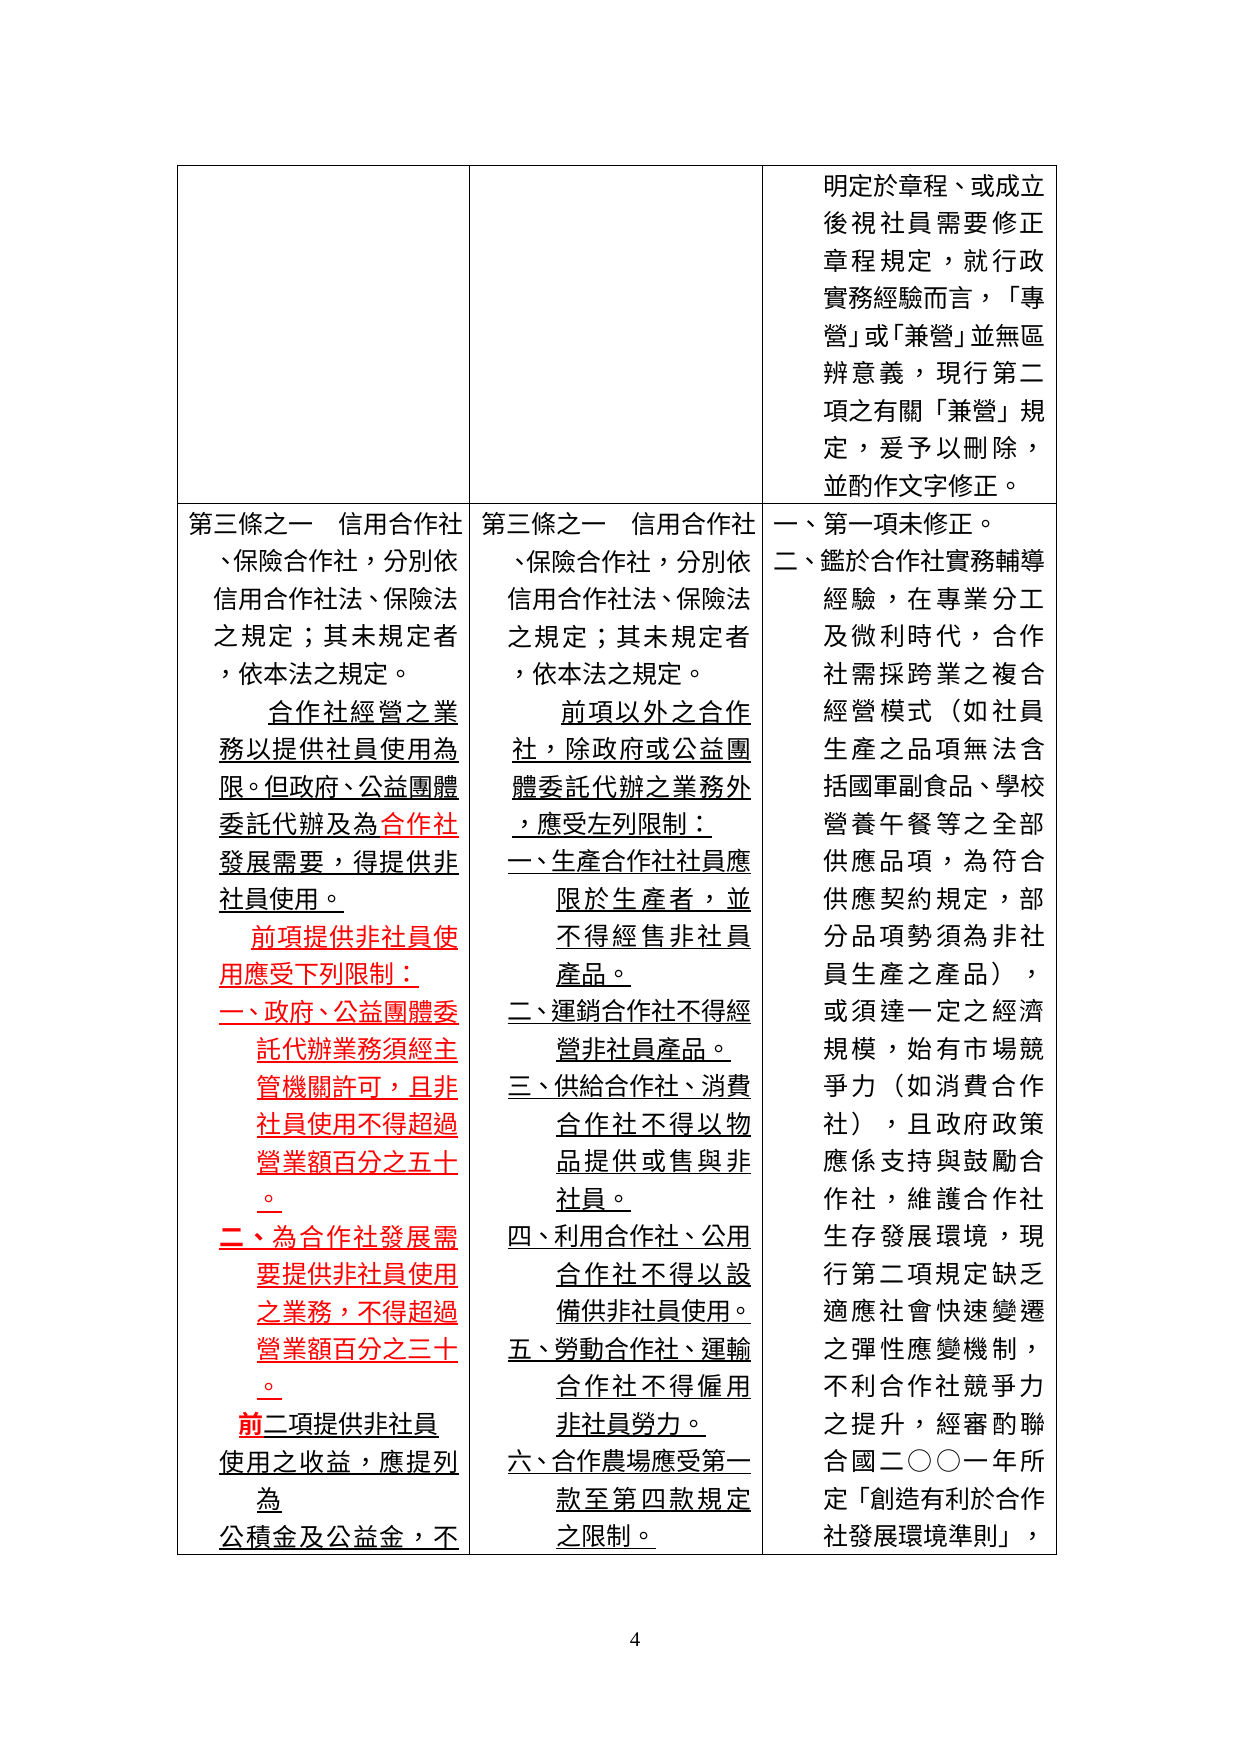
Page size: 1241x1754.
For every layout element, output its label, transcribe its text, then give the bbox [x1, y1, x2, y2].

table_cell [178, 166, 469, 503]
table_cell 明定於章程、或成立後視社員需要修正章程規定，就行政實務經驗而言，「專營」或「兼營」並無區辨意義，現行第二項之有關「兼營」規定，爰予以刪除，並酌作文字修正。 [763, 166, 1056, 503]
table_cell 一、第一項未修正。 二、鑑於合作社實務輔導經驗，在專業分工及微利時代，合作社需採跨業之複合經營模式（如社員生產之品項無法含括國軍副食品、學校營養午餐等之全部供應品項，為符合供應契約規定，部分品項勢須為非社員生產之產品），或須達一定之經濟規模，始有市場競爭力（如消費合作社），且政府政策應係支持與鼓勵合作社，維護合作社生存發展環境，現行第二項規定缺乏適應社會快速變遷之彈性應變機制，不利合作社競爭力之提升，經審酌聯合國二○○一年所定「創造有利於合作社發展環境準則」， [763, 504, 1056, 1554]
table_cell [470, 166, 762, 503]
table_cell 第三條之一 信用合作社、保險合作社，分別依信用合作社法、保險法之規定；其未規定者，依本法之規定。 合作社經營之業務以提供社員使用為限。但政府、公益團體委託代辦及為合作社發展需要，得提供非社員使用。 前項提供非社員使用應受下列限制： 一、政府、公益團體委託代辦業務須經主管機關許可，且非社員使用不得超過營業額百分之五十。 二、為合作社發展需要提供非社員使用之業務，不得超過營業額百分之三十。 前二項提供非社員 使用之收益，應提列為 公積金及公益金，不 [178, 504, 469, 1554]
table_cell 第三條之一 信用合作社、保險合作社，分別依信用合作社法、保險法之規定；其未規定者，依本法之規定。 前項以外之合作社，除政府或公益團體委託代辦之業務外，應受左列限制： 一、生產合作社社員應限於生產者，並不得經售非社員產品。 二、運銷合作社不得經營非社員產品。 三、供給合作社、消費合作社不得以物品提供或售與非社員。 四、利用合作社、公用合作社不得以設備供非社員使用。 五、勞動合作社、運輸合作社不得僱用非社員勞力。 六、合作農場應受第一款至第四款規定之限制。 [470, 504, 762, 1554]
